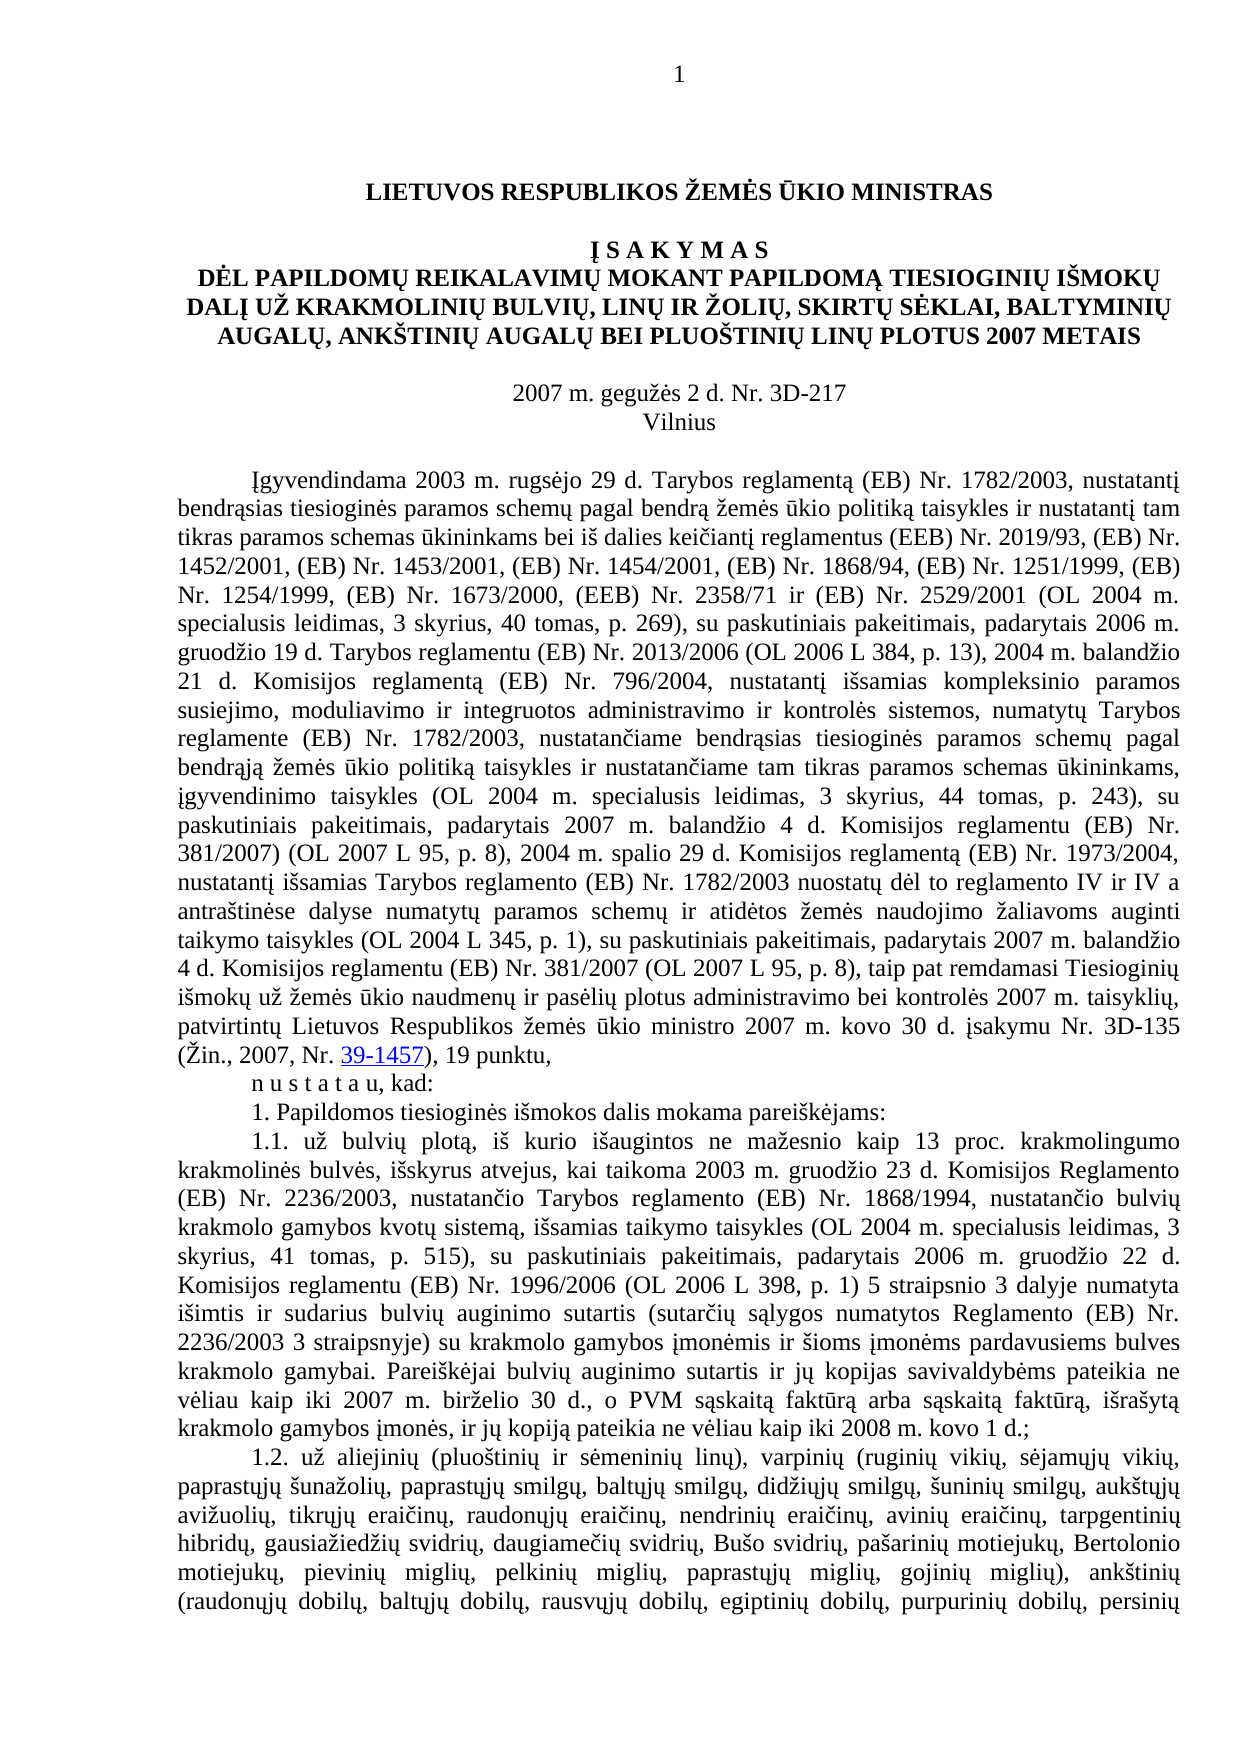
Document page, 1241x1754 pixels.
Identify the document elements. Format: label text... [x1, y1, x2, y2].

text Vilnius [177, 407, 1181, 436]
text nustatau, kad: [177, 1068, 1181, 1097]
text 2007 m. gegužės 2 d. Nr. 3D-217 [177, 378, 1181, 407]
text 1.1. už bulvių plotą, iš kurio išaugintos ne mažesnio kaip 13 proc. krakmolingumo krakmolinės bulvės, išskyrus atvejus, kai taikoma 2003 m. gruodžio 23 d. Komisijos Reglamento (EB) Nr. 2236/2003, nustatančio Tarybos reglamento (EB) Nr. 1868/1994, nustatančio bulvių krakmolo gamybos kvotų sistemą, išsamias taikymo taisykles (OL 2004 m. specialusis leidimas, 3 skyrius, 41 tomas, p. 515), su paskutiniais pakeitimais, padarytais 2006 m. gruodžio 22 d. Komisijos reglamentu (EB) Nr. 1996/2006 (OL 2006 L 398, p. 1) 5 straipsnio 3 dalyje numatyta išimtis ir sudarius bulvių auginimo sutartis (sutarčių sąlygos numatytos Reglamento (EB) Nr. 2236/2003 3 straipsnyje) su krakmolo gamybos įmonėmis ir šioms įmonėms pardavusiems bulves krakmolo gamybai. Pareiškėjai bulvių auginimo sutartis ir jų kopijas savivaldybėms pateikia ne vėliau kaip iki 2007 m. birželio 30 d., o PVM sąskaitą faktūrą arba sąskaitą faktūrą, išrašytą krakmolo gamybos įmonės, ir jų kopiją pateikia ne vėliau kaip iki 2008 m. kovo 1 d.; [177, 1126, 1181, 1442]
text LIETUVOS RESPUBLIKOS ŽEMĖS ŪKIO MINISTRAS [177, 177, 1181, 206]
text 1. Papildomos tiesioginės išmokos dalis mokama pareiškėjams: [177, 1097, 1181, 1126]
text 1.2. už aliejinių (pluoštinių ir sėmeninių linų), varpinių (ruginių vikių, sėjamųjų vikių, paprastųjų šunažolių, paprastųjų smilgų, baltųjų smilgų, didžiųjų smilgų, šuninių smilgų, aukštųjų avižuolių, tikrųjų eraičinų, raudonųjų eraičinų, nendrinių eraičinų, avinių eraičinų, tarpgentinių hibridų, gausiažiedžių svidrių, daugiamečių svidrių, Bušo svidrių, pašarinių motiejukų, Bertolonio motiejukų, pievinių miglių, pelkinių miglių, paprastųjų miglių, gojinių miglių), ankštinių (raudonųjų dobilų, baltųjų dobilų, rausvųjų dobilų, egiptinių dobilų, purpurinių dobilų, persinių [177, 1442, 1181, 1615]
text Į S A K Y M A S [177, 235, 1181, 263]
text DĖL PAPILDOMŲ REIKALAVIMŲ MOKANT PAPILDOMĄ TIESIOGINIŲ IŠMOKŲ DALĮ UŽ KRAKMOLINIŲ BULVIŲ, LINŲ IR ŽOLIŲ, SKIRTŲ SĖKLAI, BALTYMINIŲ AUGALŲ, ANKŠTINIŲ AUGALŲ BEI PLUOŠTINIŲ LINŲ PLOTUS 2007 METAIS [177, 263, 1181, 350]
text Įgyvendindama 2003 m. rugsėjo 29 d. Tarybos reglamentą (EB) Nr. 1782/2003, nustatantį bendrąsias tiesioginės paramos schemų pagal bendrą žemės ūkio politiką taisykles ir nustatantį tam tikras paramos schemas ūkininkams bei iš dalies keičiantį reglamentus (EEB) Nr. 2019/93, (EB) Nr. 1452/2001, (EB) Nr. 1453/2001, (EB) Nr. 1454/2001, (EB) Nr. 1868/94, (EB) Nr. 1251/1999, (EB) Nr. 1254/1999, (EB) Nr. 1673/2000, (EEB) Nr. 2358/71 ir (EB) Nr. 2529/2001 (OL 2004 m. specialusis leidimas, 3 skyrius, 40 tomas, p. 269), su paskutiniais pakeitimais, padarytais 2006 m. gruodžio 19 d. Tarybos reglamentu (EB) Nr. 2013/2006 (OL 2006 L 384, p. 13), 2004 m. balandžio 21 d. Komisijos reglamentą (EB) Nr. 796/2004, nustatantį išsamias kompleksinio paramos susiejimo, moduliavimo ir integruotos administravimo ir kontrolės sistemos, numatytų Tarybos reglamente (EB) Nr. 1782/2003, nustatančiame bendrąsias tiesioginės paramos schemų pagal bendrąją žemės ūkio politiką taisykles ir nustatančiame tam tikras paramos schemas ūkininkams, įgyvendinimo taisykles (OL 2004 m. specialusis leidimas, 3 skyrius, 44 tomas, p. 243), su paskutiniais pakeitimais, padarytais 2007 m. balandžio 4 d. Komisijos reglamentu (EB) Nr. 381/2007) (OL 2007 L 95, p. 8), 2004 m. spalio 29 d. Komisijos reglamentą (EB) Nr. 1973/2004, nustatantį išsamias Tarybos reglamento (EB) Nr. 1782/2003 nuostatų dėl to reglamento IV ir IV a antraštinėse dalyse numatytų paramos schemų ir atidėtos žemės naudojimo žaliavoms auginti taikymo taisykles (OL 2004 L 345, p. 1), su paskutiniais pakeitimais, padarytais 2007 m. balandžio 4 d. Komisijos reglamentu (EB) Nr. 381/2007 (OL 2007 L 95, p. 8), taip pat remdamasi Tiesioginių išmokų už žemės ūkio naudmenų ir pasėlių plotus administravimo bei kontrolės 2007 m. taisyklių, patvirtintų Lietuvos Respublikos žemės ūkio ministro 2007 m. kovo 30 d. įsakymu Nr. 3D-135 (Žin., 2007, Nr. 39-1457), 19 punktu, [177, 465, 1181, 1068]
